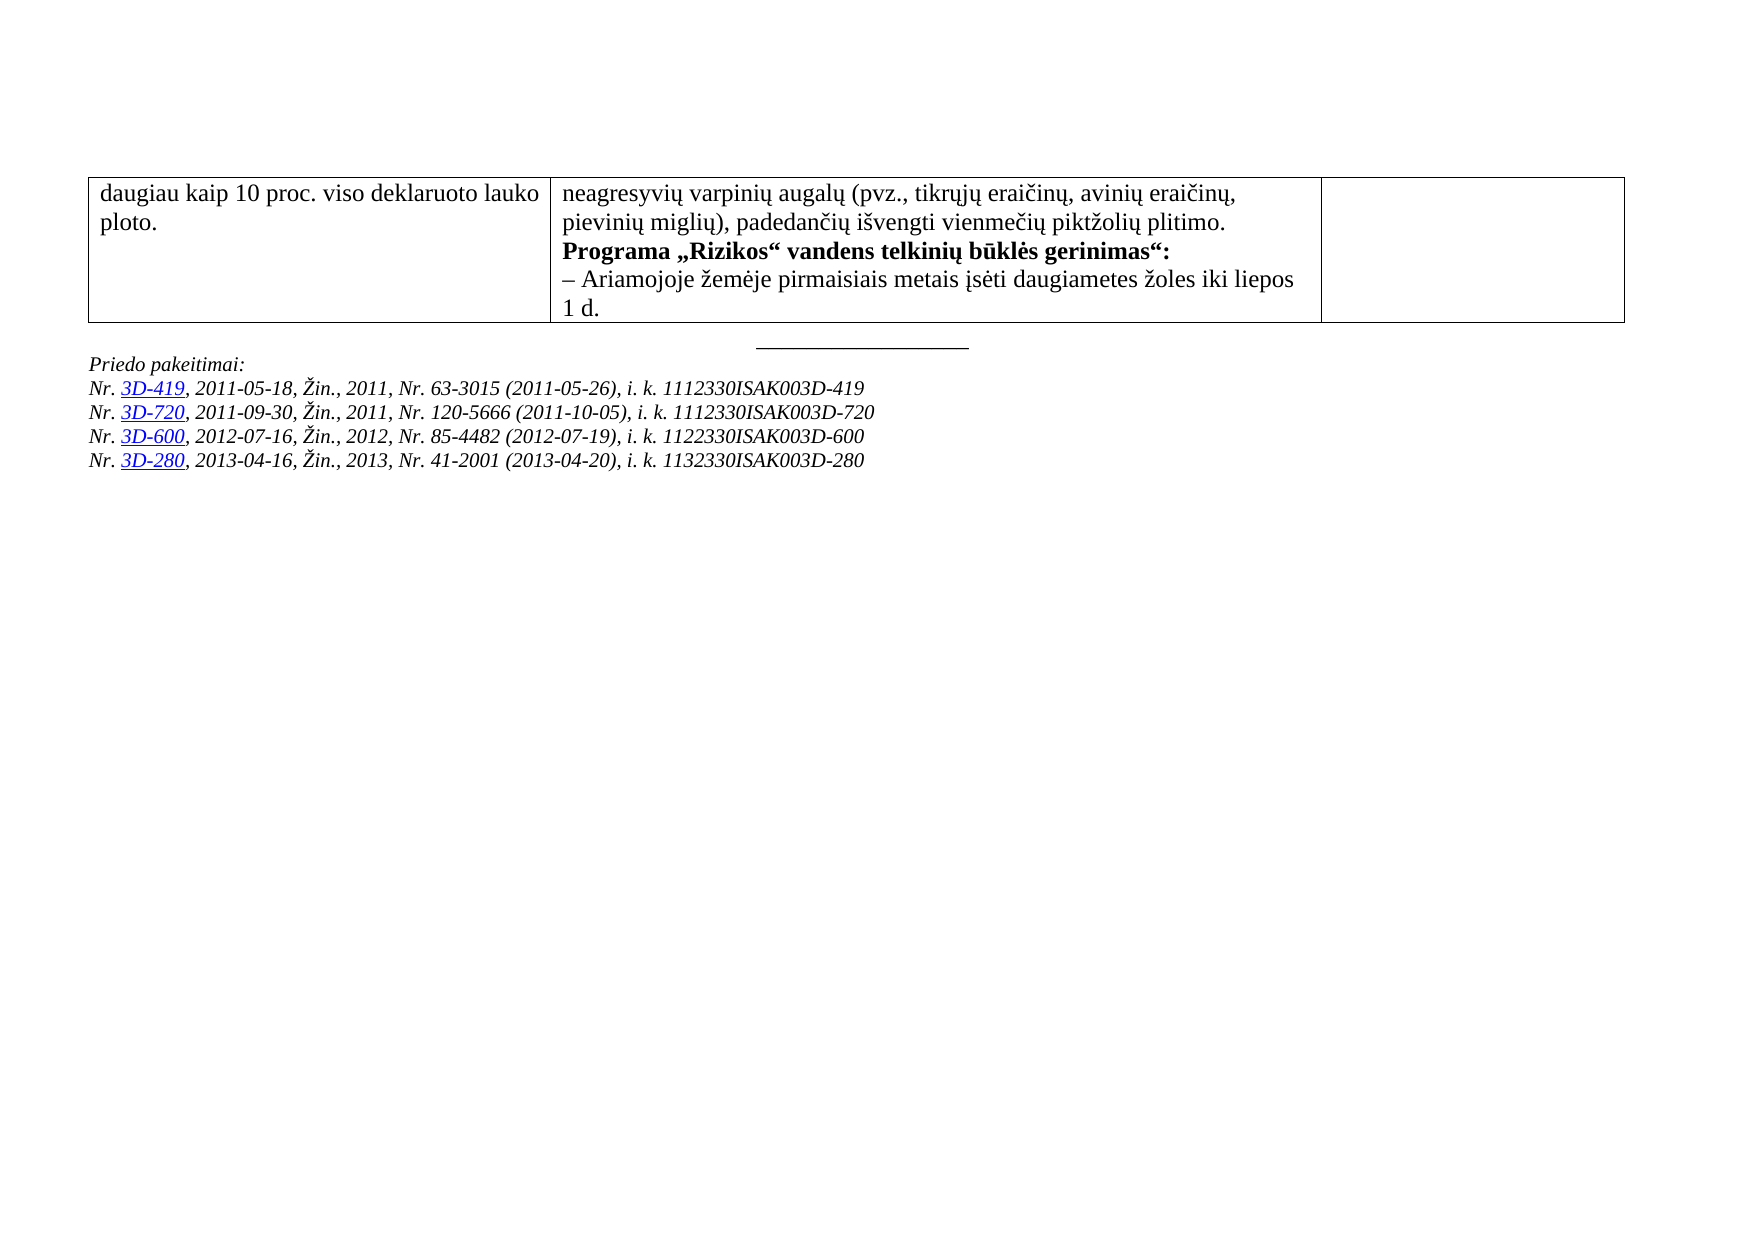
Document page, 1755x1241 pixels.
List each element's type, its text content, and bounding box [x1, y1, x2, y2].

table_cell [1322, 178, 1624, 322]
text Nr. 3D-600, 2012-07-16, Žin., 2012, Nr. 85-4482 (2012-07-19), i. k. 1122330ISAK003D-600 [89, 424, 1636, 448]
text Priedo pakeitimai: [89, 352, 1636, 376]
text Nr. 3D-419, 2011-05-18, Žin., 2011, Nr. 63-3015 (2011-05-26), i. k. 1112330ISAK003D-419 [89, 376, 1636, 400]
table_cell neagresyvių varpinių augalų (pvz., tikrųjų eraičinų, avinių eraičinų, pievinių miglių), padedančių išvengti vienmečių piktžolių plitimo. Programa „Rizikos“ vandens telkinių būklės gerinimas“: – Ariamojoje žemėje pirmaisiais metais įsėti daugiametes žoles iki liepos 1 d. [551, 178, 1321, 322]
text _________________ [89, 323, 1636, 352]
text Nr. 3D-280, 2013-04-16, Žin., 2013, Nr. 41-2001 (2013-04-20), i. k. 1132330ISAK003D-280 [89, 448, 1636, 472]
text Nr. 3D-720, 2011-09-30, Žin., 2011, Nr. 120-5666 (2011-10-05), i. k. 1112330ISAK003D-720 [89, 400, 1636, 424]
table_cell daugiau kaip 10 proc. viso deklaruoto lauko ploto. [89, 178, 550, 322]
